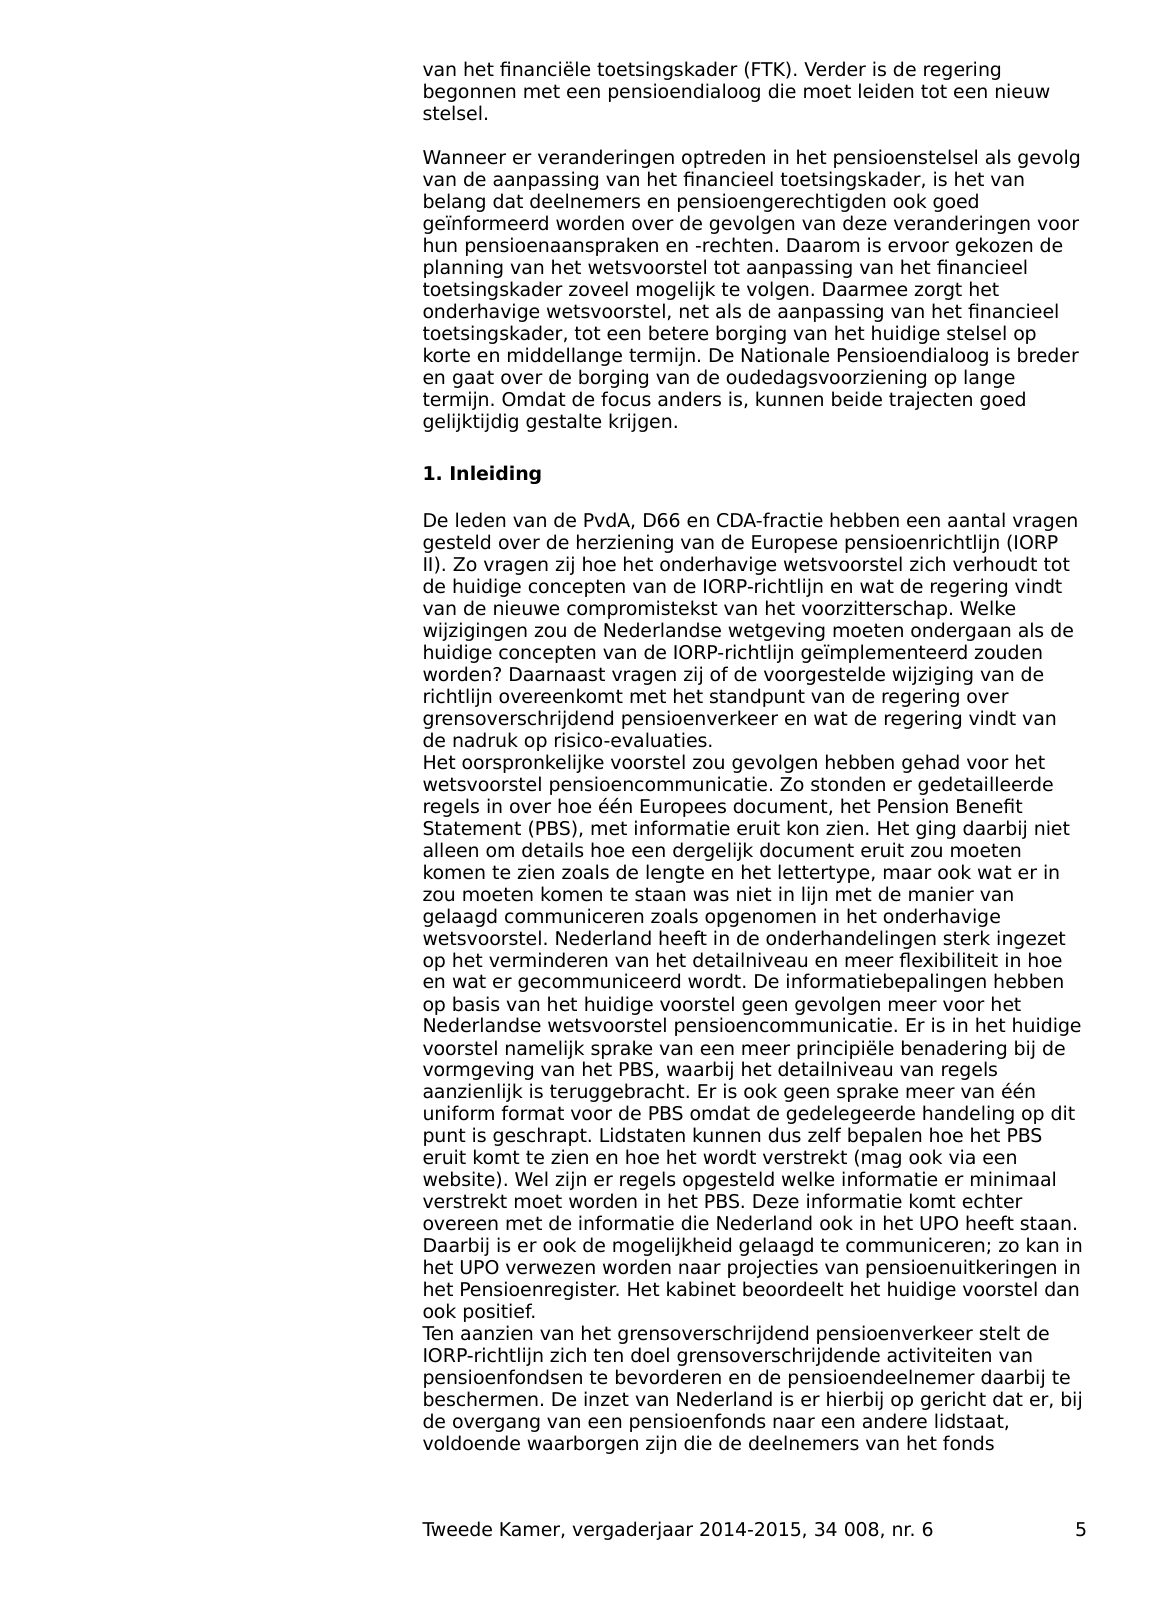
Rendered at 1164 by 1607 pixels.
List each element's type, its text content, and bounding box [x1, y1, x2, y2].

text Wanneer er veranderingen optreden in het pensioenstelsel als gevolg van de aanpassing van het financieel toetsingskader, is het van belang dat deelnemers en pensioengerechtigden ook goed geïnformeerd worden over de gevolgen van deze veranderingen voor hun pensioenaanspraken en -rechten. Daarom is ervoor gekozen de planning van het wetsvoorstel tot aanpassing van het financieel toetsingskader zoveel mogelijk te volgen. Daarmee zorgt het onderhavige wetsvoorstel, net als de aanpassing van het financieel toetsingskader, tot een betere borging van het huidige stelsel op korte en middellange termijn. De Nationale Pensioendialoog is breder en gaat over de borging van de oudedagsvoorziening op lange termijn. Omdat de focus anders is, kunnen beide trajecten goed gelijktijdig gestalte krijgen. [422, 147, 1087, 433]
text van het financiële toetsingskader (FTK). Verder is de regering begonnen met een pensioendialoog die moet leiden tot een nieuw stelsel. [422, 59, 1087, 125]
subtitle 1. Inleiding [422, 463, 1087, 485]
text Ten aanzien van het grensoverschrijdend pensioenverkeer stelt de IORP-richtlijn zich ten doel grensoverschrijdende activiteiten van pensioenfondsen te bevorderen en de pensioendeelnemer daarbij te beschermen. De inzet van Nederland is er hierbij op gericht dat er, bij de overgang van een pensioenfonds naar een andere lidstaat, voldoende waarborgen zijn die de deelnemers van het fonds [422, 1323, 1087, 1455]
text Het oorspronkelijke voorstel zou gevolgen hebben gehad voor het wetsvoorstel pensioencommunicatie. Zo stonden er gedetailleerde regels in over hoe één Europees document, het Pension Benefit Statement (PBS), met informatie eruit kon zien. Het ging daarbij niet alleen om details hoe een dergelijk document eruit zou moeten komen te zien zoals de lengte en het lettertype, maar ook wat er in zou moeten komen te staan was niet in lijn met de manier van gelaagd communiceren zoals opgenomen in het onderhavige wetsvoorstel. Nederland heeft in de onderhandelingen sterk ingezet op het verminderen van het detailniveau en meer flexibiliteit in hoe en wat er gecommuniceerd wordt. De informatiebepalingen hebben op basis van het huidige voorstel geen gevolgen meer voor het Nederlandse wetsvoorstel pensioencommunicatie. Er is in het huidige voorstel namelijk sprake van een meer principiële benadering bij de vormgeving van het PBS, waarbij het detailniveau van regels aanzienlijk is teruggebracht. Er is ook geen sprake meer van één uniform format voor de PBS omdat de gedelegeerde handeling op dit punt is geschrapt. Lidstaten kunnen dus zelf bepalen hoe het PBS eruit komt te zien en hoe het wordt verstrekt (mag ook via een website). Wel zijn er regels opgesteld welke informatie er minimaal verstrekt moet worden in het PBS. Deze informatie komt echter overeen met de informatie die Nederland ook in het UPO heeft staan. Daarbij is er ook de mogelijkheid gelaagd te communiceren; zo kan in het UPO verwezen worden naar projecties van pensioenuitkeringen in het Pensioenregister. Het kabinet beoordeelt het huidige voorstel dan ook positief. [422, 752, 1087, 1323]
text De leden van de PvdA, D66 en CDA-fractie hebben een aantal vragen gesteld over de herziening van de Europese pensioenrichtlijn (IORP II). Zo vragen zij hoe het onderhavige wetsvoorstel zich verhoudt tot de huidige concepten van de IORP-richtlijn en wat de regering vindt van de nieuwe compromistekst van het voorzitterschap. Welke wijzigingen zou de Nederlandse wetgeving moeten ondergaan als de huidige concepten van de IORP-richtlijn geïmplementeerd zouden worden? Daarnaast vragen zij of de voorgestelde wijziging van de richtlijn overeenkomt met het standpunt van de regering over grensoverschrijdend pensioenverkeer en wat de regering vindt van de nadruk op risico-evaluaties. [422, 510, 1087, 752]
